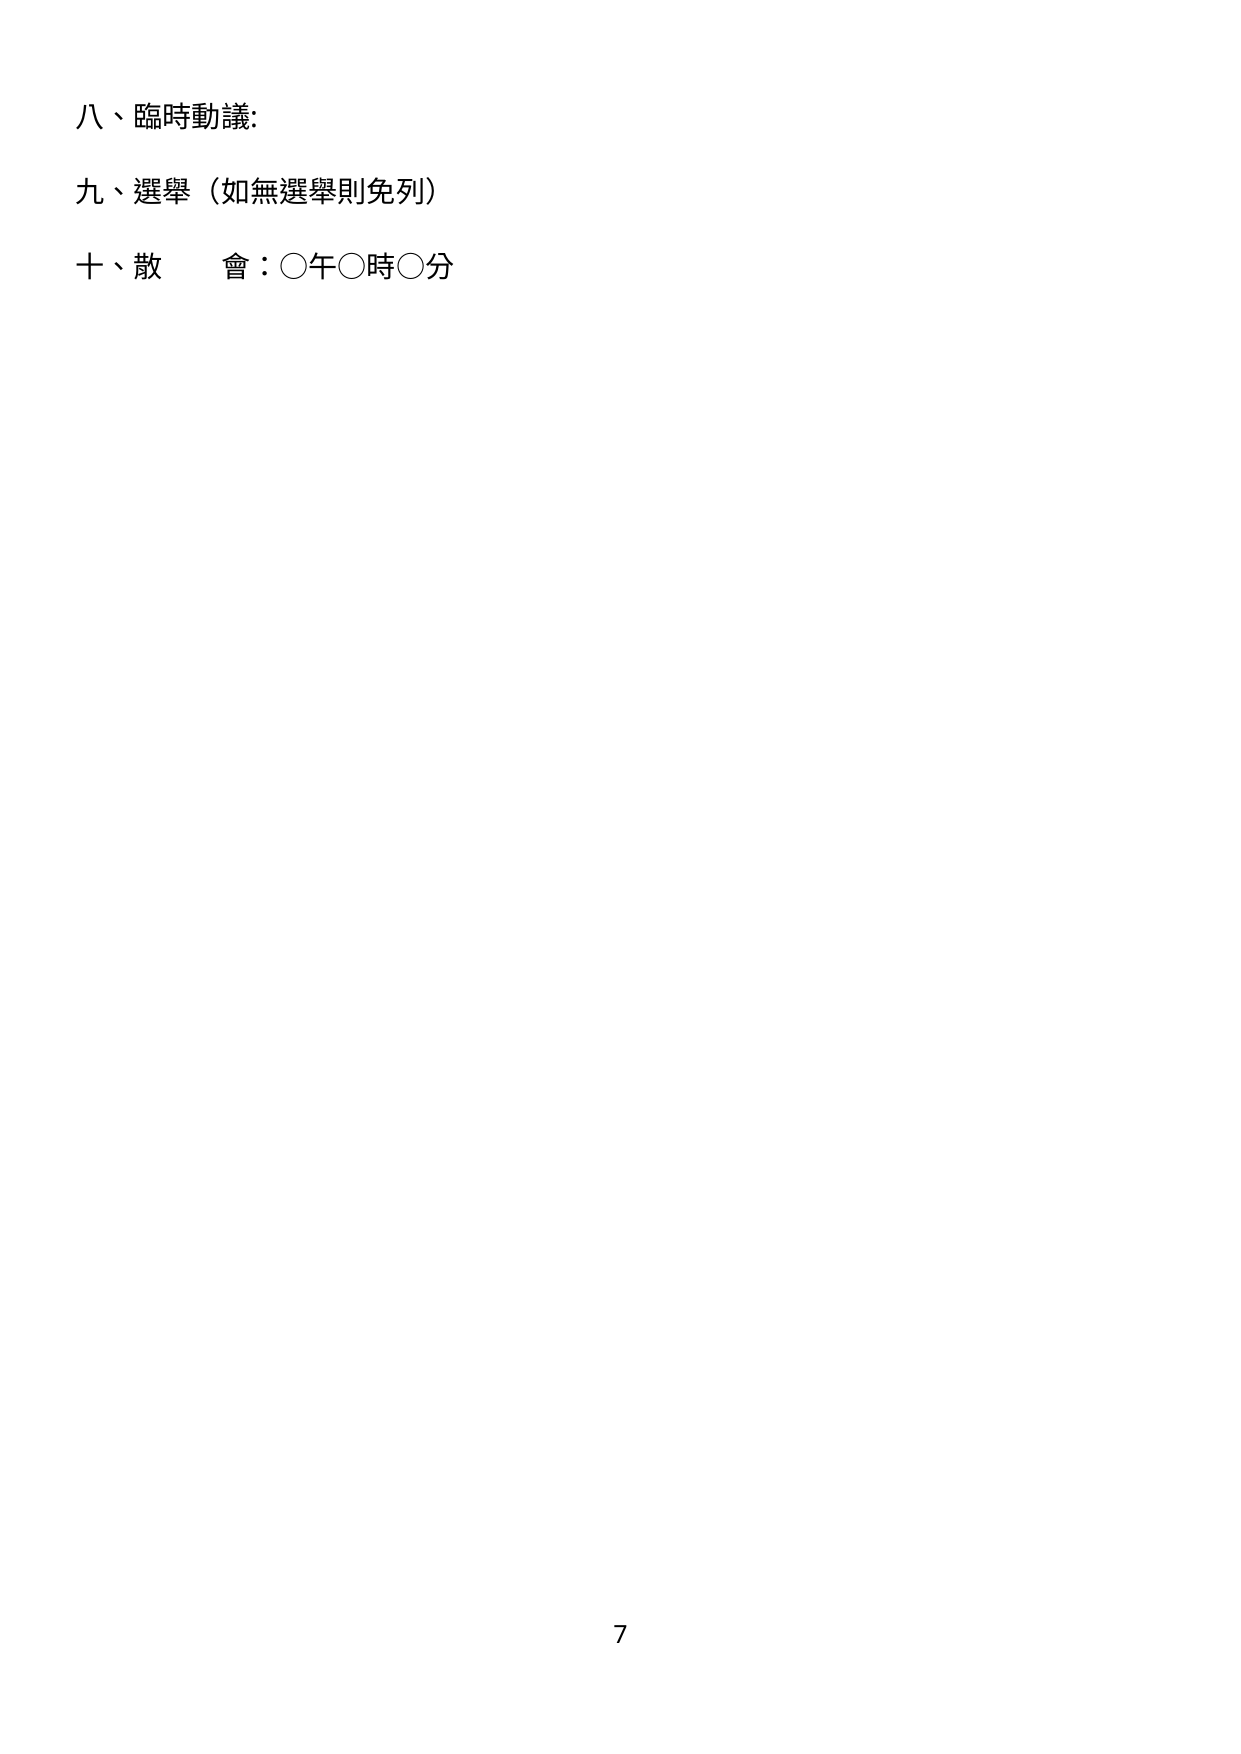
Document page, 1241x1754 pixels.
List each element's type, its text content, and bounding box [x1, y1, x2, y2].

text 八、臨時動議: [75, 77, 1165, 152]
text 九、選舉（如無選舉則免列） [75, 152, 1165, 227]
text 十、散 會：○午○時○分 [75, 227, 1165, 302]
